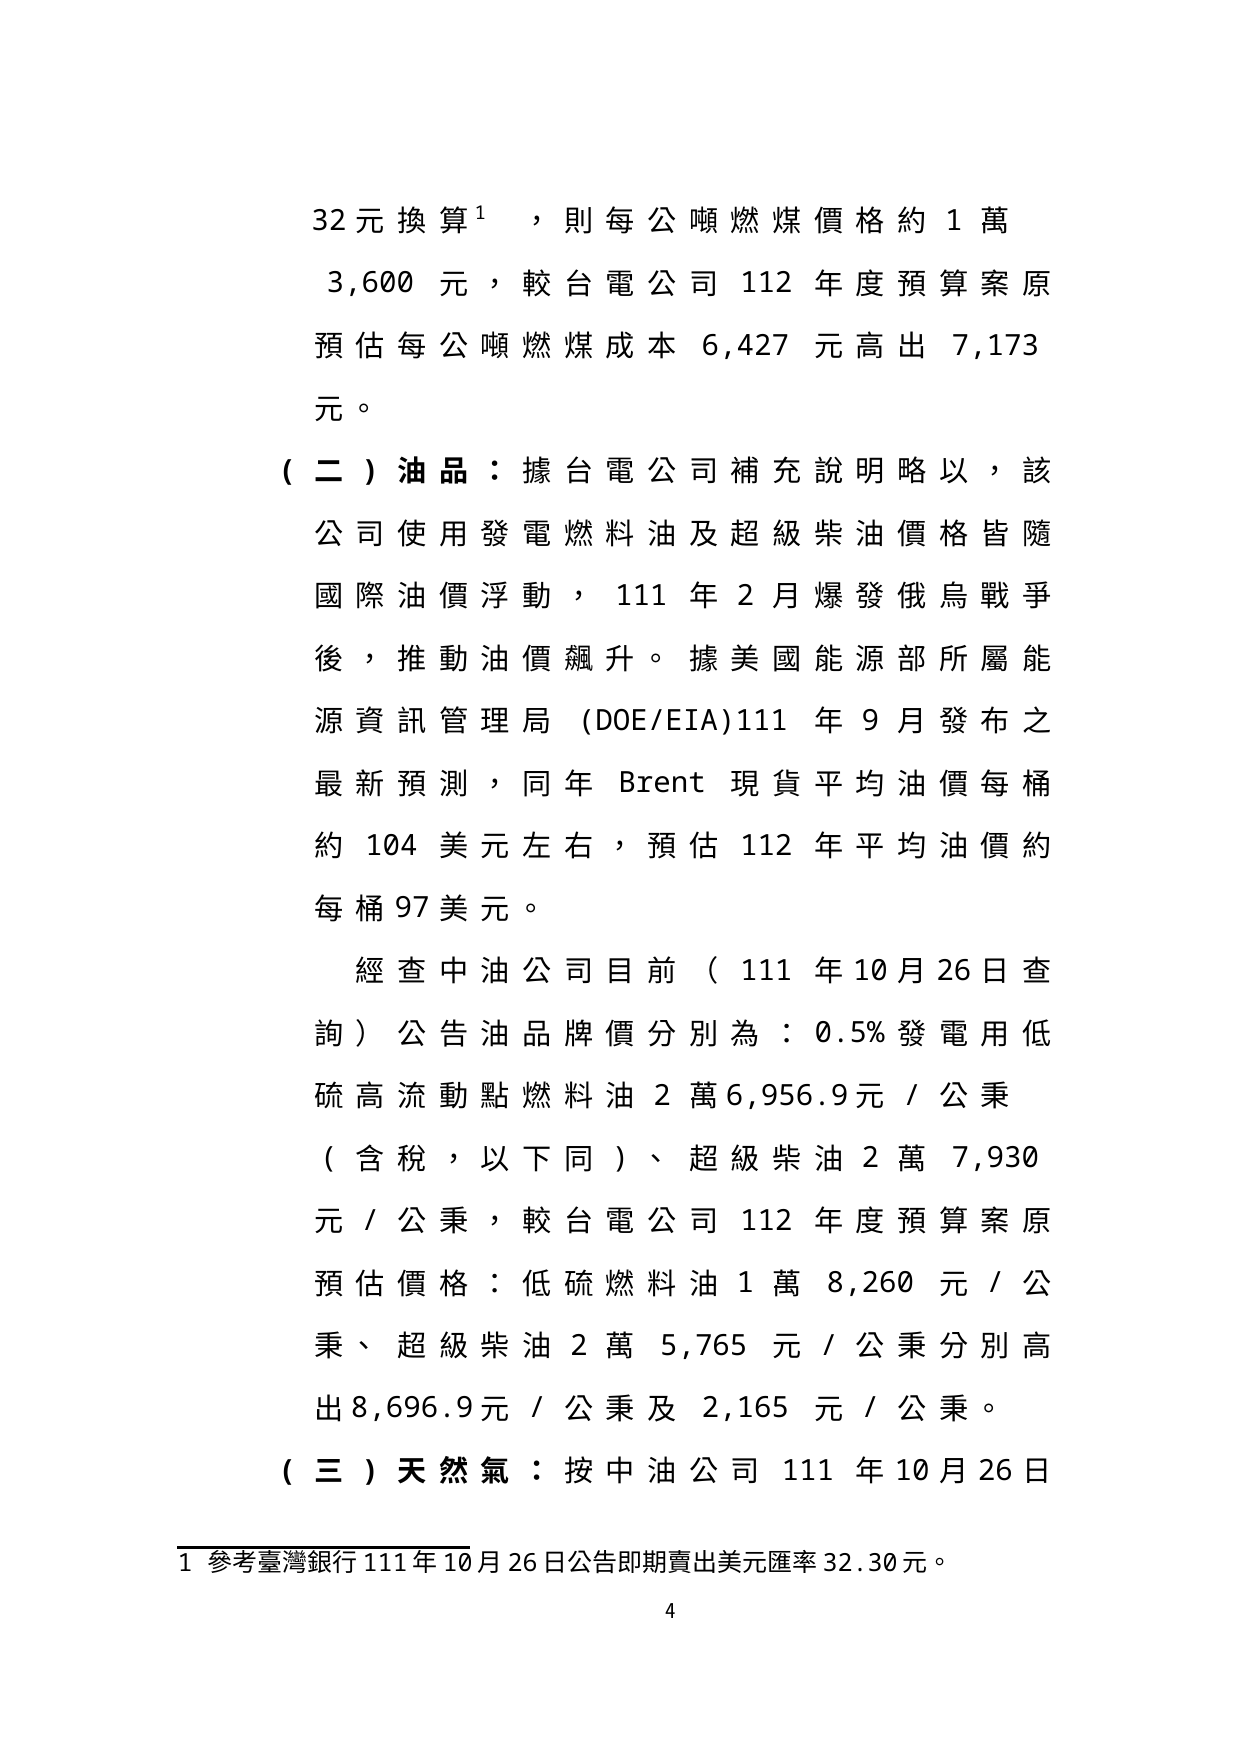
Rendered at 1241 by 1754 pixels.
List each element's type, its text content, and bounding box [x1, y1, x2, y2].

text 參考臺灣銀行111年10月26日公告即期賣出美元匯率32.30元。 [177, 1548, 1063, 1577]
text 經查中油公司目前（111年10月26日查詢）公告油品牌價分別為：0.5%發電用低硫高流動點燃料油2萬6,956.9元/公秉(含稅，以下同)、超級柴油2萬7,930元/公秉，較台電公司112年度預算案原預估價格：低硫燃料油1萬8,260元/公秉、超級柴油2萬5,765元/公秉分別高出8,696.9元/公秉及2,165元/公秉。 [271, 927, 1058, 1427]
text 倘以每公噸425美元，按行政院核定112年度預算案設算匯率(新臺幣30元兌1美元)估算，每公噸煤價約為1萬2,750元。如以目前新臺幣兌美元匯率約32元換算，則每公噸燃煤價格約1萬3,600元，較台電公司112年度預算案原預估每公噸燃煤成本6,427元高出7,173元。 [271, 177, 1058, 427]
text (二)油品：據台電公司補充說明略以，該公司使用發電燃料油及超級柴油價格皆隨國際油價浮動，111年2月爆發俄烏戰爭後，推動油價飆升。據美國能源部所屬能源資訊管理局(DOE/EIA)111年9月發布之最新預測，同年Brent現貨平均油價每桶約104美元左右，預估112年平均油價約每桶97美元。 [242, 427, 1058, 927]
text (三)天然氣：按中油公司111年10月26日公告參考牌價，電業用戶定價為20.3636元/M3，加計營業稅5%後，核算電業用戶天然氣價格為21.38178元/M3，較台電公司112年度預算案預估價格17.1895元/M3高出4.19228元/M3。 [242, 1427, 1058, 1490]
